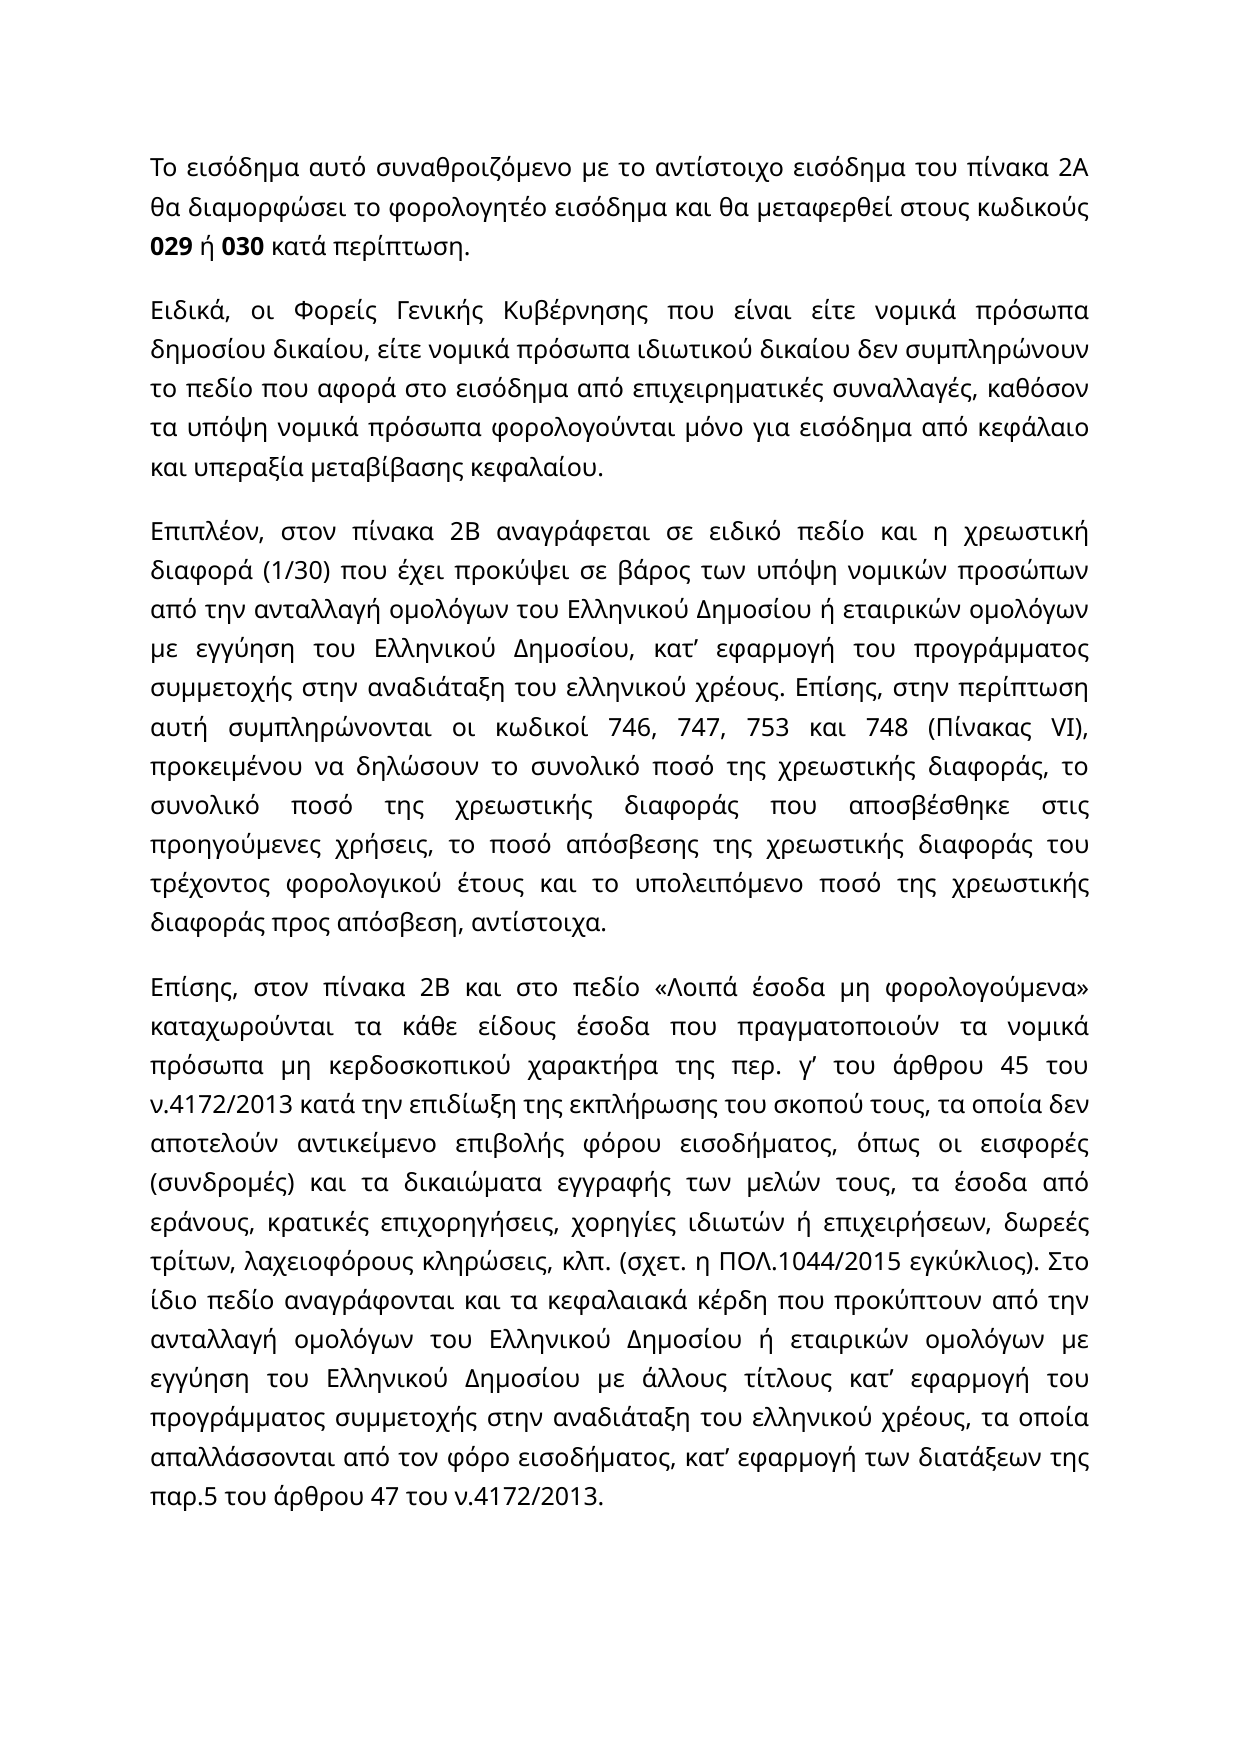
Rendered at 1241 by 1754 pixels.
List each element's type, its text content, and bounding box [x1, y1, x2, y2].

text Επίσης, στον πίνακα 2Β και στο πεδίο «Λοιπά έσοδα μη φορολογούμενα» καταχωρούνται τα κάθε είδους έσοδα που πραγματοποιούν τα νομικά πρόσωπα μη κερδοσκοπικού χαρακτήρα της περ. γ’ του άρθρου 45 του ν.4172/2013 κατά την επιδίωξη της εκπλήρωσης του σκοπού τους, τα οποία δεν αποτελούν αντικείμενο επιβολής φόρου εισοδήματος, όπως οι εισφορές (συνδρομές) και τα δικαιώματα εγγραφής των μελών τους, τα έσοδα από εράνους, κρατικές επιχορηγήσεις, χορηγίες ιδιωτών ή επιχειρήσεων, δωρεές τρίτων, λαχειοφόρους κληρώσεις, κλπ. (σχετ. η ΠΟΛ.1044/2015 εγκύκλιος). Στο ίδιο πεδίο αναγράφονται και τα κεφαλαιακά κέρδη που προκύπτουν από την ανταλλαγή ομολόγων του Ελληνικού Δημοσίου ή εταιρικών ομολόγων με εγγύηση του Ελληνικού Δημοσίου με άλλους τίτλους κατ’ εφαρμογή του προγράμματος συμμετοχής στην αναδιάταξη του ελληνικού χρέους, τα οποία απαλλάσσονται από τον φόρο εισοδήματος, κατ’ εφαρμογή των διατάξεων της παρ.5 του άρθρου 47 του ν.4172/2013. [150, 969, 1090, 1512]
text Επιπλέον, στον πίνακα 2Β αναγράφεται σε ειδικό πεδίο και η χρεωστική διαφορά (1/30) που έχει προκύψει σε βάρος των υπόψη νομικών προσώπων από την ανταλλαγή ομολόγων του Ελληνικού Δημοσίου ή εταιρικών ομολόγων με εγγύηση του Ελληνικού Δημοσίου, κατ’ εφαρμογή του προγράμματος συμμετοχής στην αναδιάταξη του ελληνικού χρέους. Επίσης, στην περίπτωση αυτή συμπληρώνονται οι κωδικοί 746, 747, 753 και 748 (Πίνακας VI), προκειμένου να δηλώσουν το συνολικό ποσό της χρεωστικής διαφοράς, το συνολικό ποσό της χρεωστικής διαφοράς που αποσβέσθηκε στις προηγούμενες χρήσεις, το ποσό απόσβεσης της χρεωστικής διαφοράς του τρέχοντος φορολογικού έτους και το υπολειπόμενο ποσό της χρεωστικής διαφοράς προς απόσβεση, αντίστοιχα. [150, 513, 1090, 939]
text Ειδικά, οι Φορείς Γενικής Κυβέρνησης που είναι είτε νομικά πρόσωπα δημοσίου δικαίου, είτε νομικά πρόσωπα ιδιωτικού δικαίου δεν συμπληρώνουν το πεδίο που αφορά στο εισόδημα από επιχειρηματικές συναλλαγές, καθόσον τα υπόψη νομικά πρόσωπα φορολογούνται μόνο για εισόδημα από κεφάλαιο και υπεραξία μεταβίβασης κεφαλαίου. [150, 292, 1090, 483]
text Το εισόδημα αυτό συναθροιζόμενο με το αντίστοιχο εισόδημα του πίνακα 2Α θα διαμορφώσει το φορολογητέο εισόδημα και θα μεταφερθεί στους κωδικούς 029 ή 030 κατά περίπτωση. [150, 150, 1090, 262]
